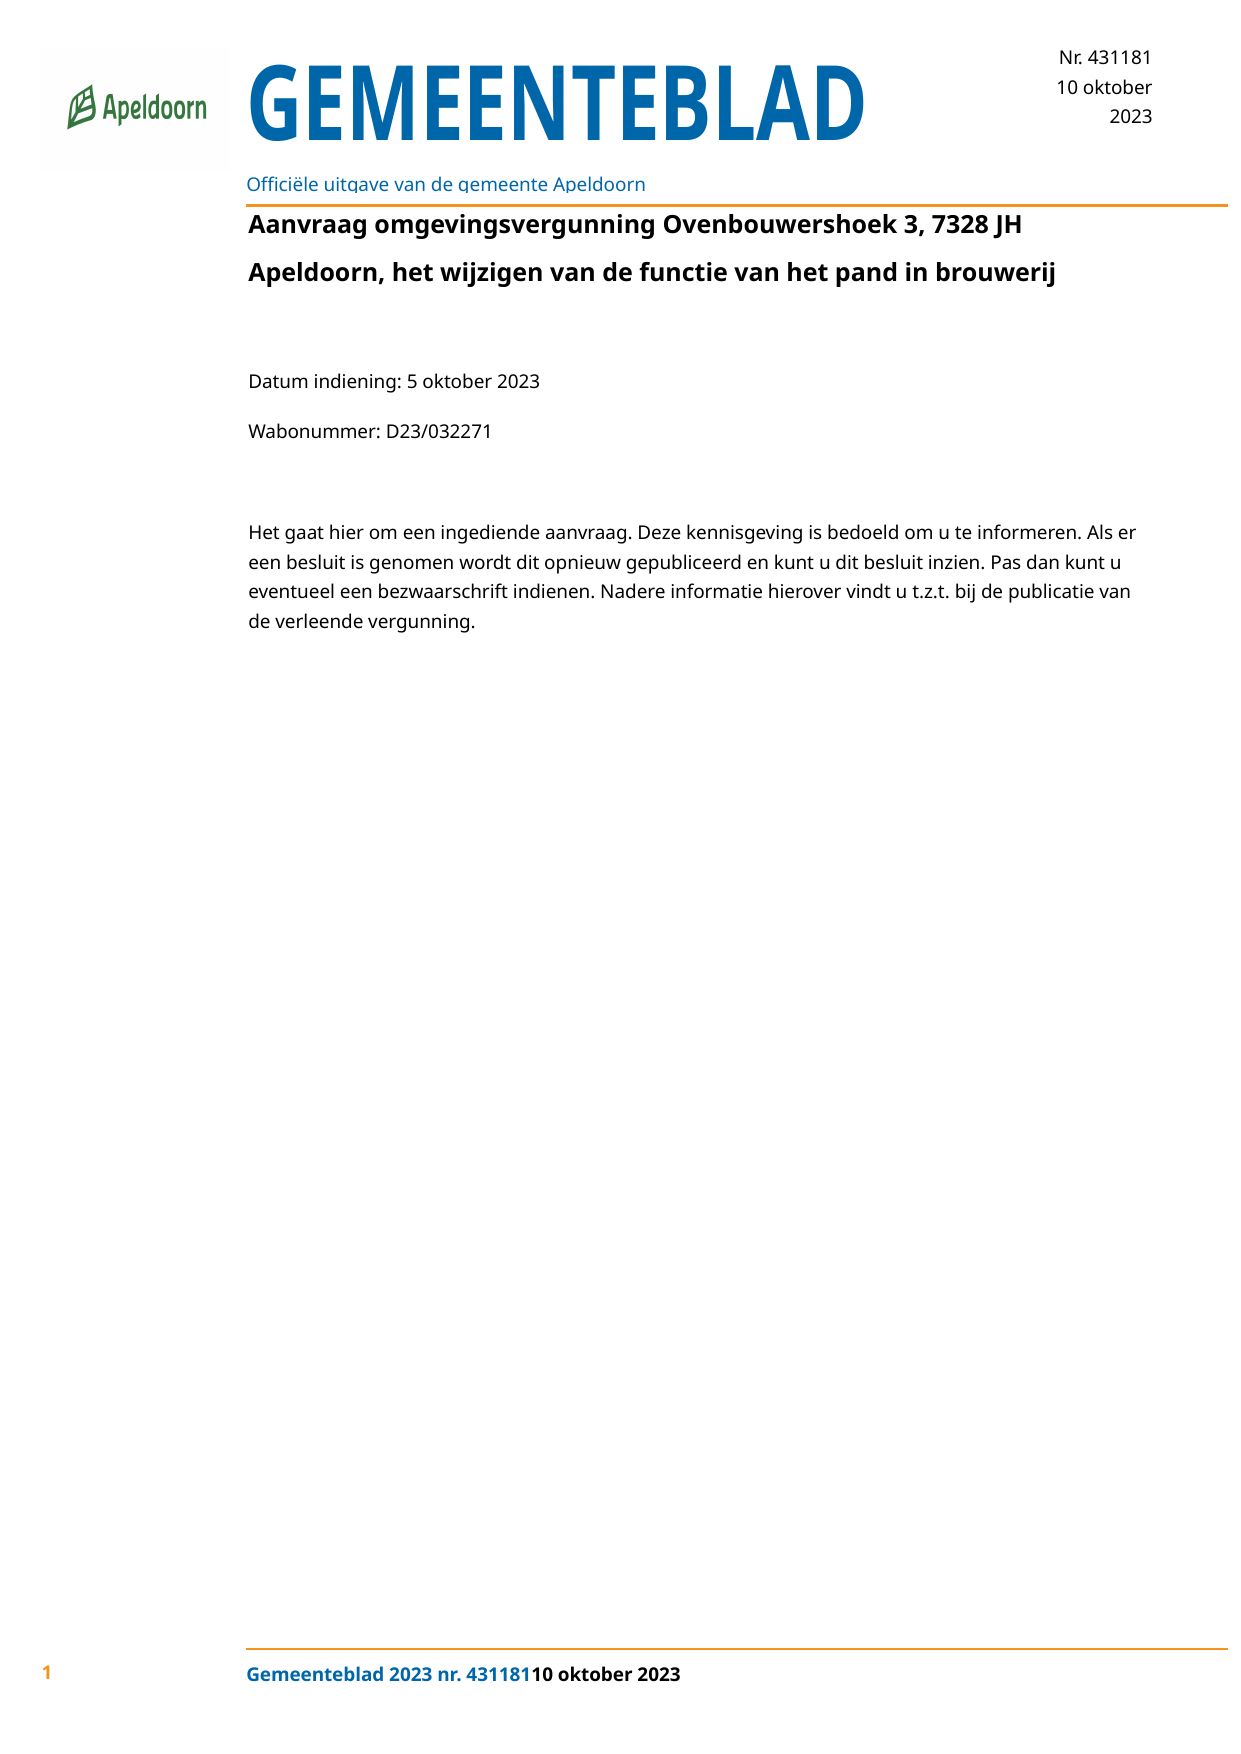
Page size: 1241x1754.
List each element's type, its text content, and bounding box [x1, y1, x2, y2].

picture [41, 47, 231, 172]
text Datum indiening: 5 oktober 2023 [248, 368, 1152, 394]
text Aanvraag omgevingsvergunning Ovenbouwershoek 3, 7328 JH Apeldoorn, het wijzigen van de functie van het pand in brouwerij [248, 207, 1152, 288]
text Het gaat hier om een ingediende aanvraag. Deze kennisgeving is bedoeld om u te informeren. Als er een besluit is genomen wordt dit opnieuw gepubliceerd en kunt u dit besluit inzien. Pas dan kunt u eventueel een bezwaarschrift indienen. Nadere informatie hierover vindt u t.z.t. bij de publicatie van de verleende vergunning. [248, 519, 1152, 634]
text Wabonummer: D23/032271 [248, 419, 1152, 444]
